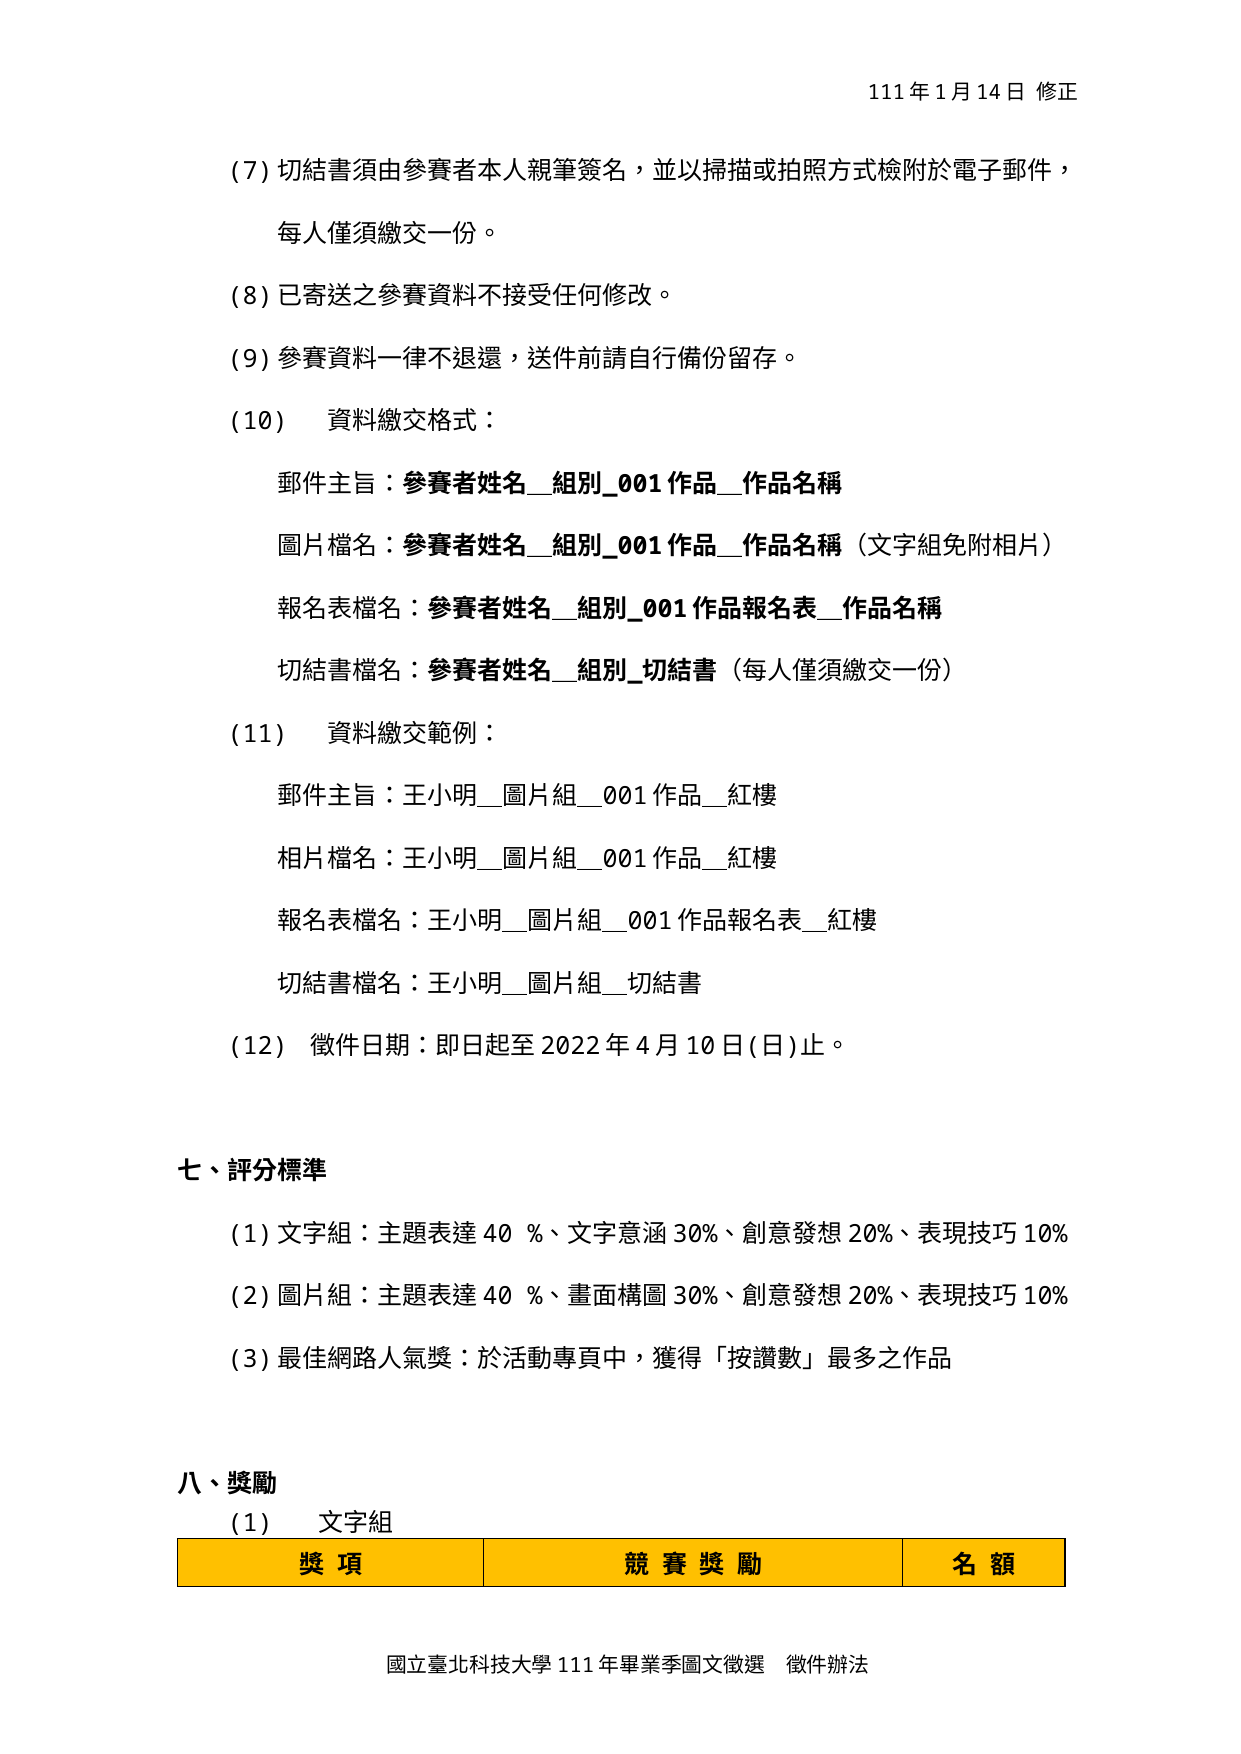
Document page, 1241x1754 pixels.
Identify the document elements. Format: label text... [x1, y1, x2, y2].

list 參賽資料一律不退還，送件前請自行備份留存。 [227, 314, 1078, 377]
table_header 名 額 [903, 1539, 1064, 1586]
list 切結書須由參賽者本人親筆簽名，並以掃描或拍照方式檢附於電子郵件，每人僅須繳交一份。 [227, 127, 1078, 252]
table_header 競 賽 獎 勵 [484, 1539, 902, 1586]
text 郵件主旨：王小明＿圖片組＿001作品＿紅樓 相片檔名：王小明＿圖片組＿001作品＿紅樓 報名表檔名：王小明＿圖片組＿001作品報名表＿紅樓 切結書檔名：王小明＿圖片組＿切結書 [277, 752, 1078, 1002]
text 報名表檔名：參賽者姓名＿組別_001作品報名表＿作品名稱 [227, 564, 1078, 627]
list 文字組：主題表達40 %、文字意涵30%、創意發想20%、表現技巧10% [227, 1189, 1078, 1252]
list 資料繳交範例： [227, 689, 1078, 752]
text 郵件主旨：參賽者姓名＿組別_001作品＿作品名稱 [227, 439, 1078, 502]
list 已寄送之參賽資料不接受任何修改。 [227, 252, 1078, 314]
list 圖片組：主題表達40 %、畫面構圖30%、創意發想20%、表現技巧10% [227, 1252, 1078, 1314]
list 最佳網路人氣獎：於活動專頁中，獲得「按讚數」最多之作品 [227, 1314, 1078, 1377]
list 文字組 [227, 1502, 1078, 1538]
text 切結書檔名：參賽者姓名＿組別_切結書（每人僅須繳交一份） [227, 627, 1078, 689]
table_header 獎 項 [178, 1539, 483, 1586]
list 資料繳交格式： [227, 377, 1078, 439]
text 七、評分標準 [177, 1127, 1078, 1189]
text 八、獎勵 [177, 1439, 1078, 1502]
list 徵件日期：即日起至2022年4月10日(日)止。 [227, 1002, 1078, 1064]
text 圖片檔名：參賽者姓名＿組別_001作品＿作品名稱（文字組免附相片） [227, 502, 1078, 564]
